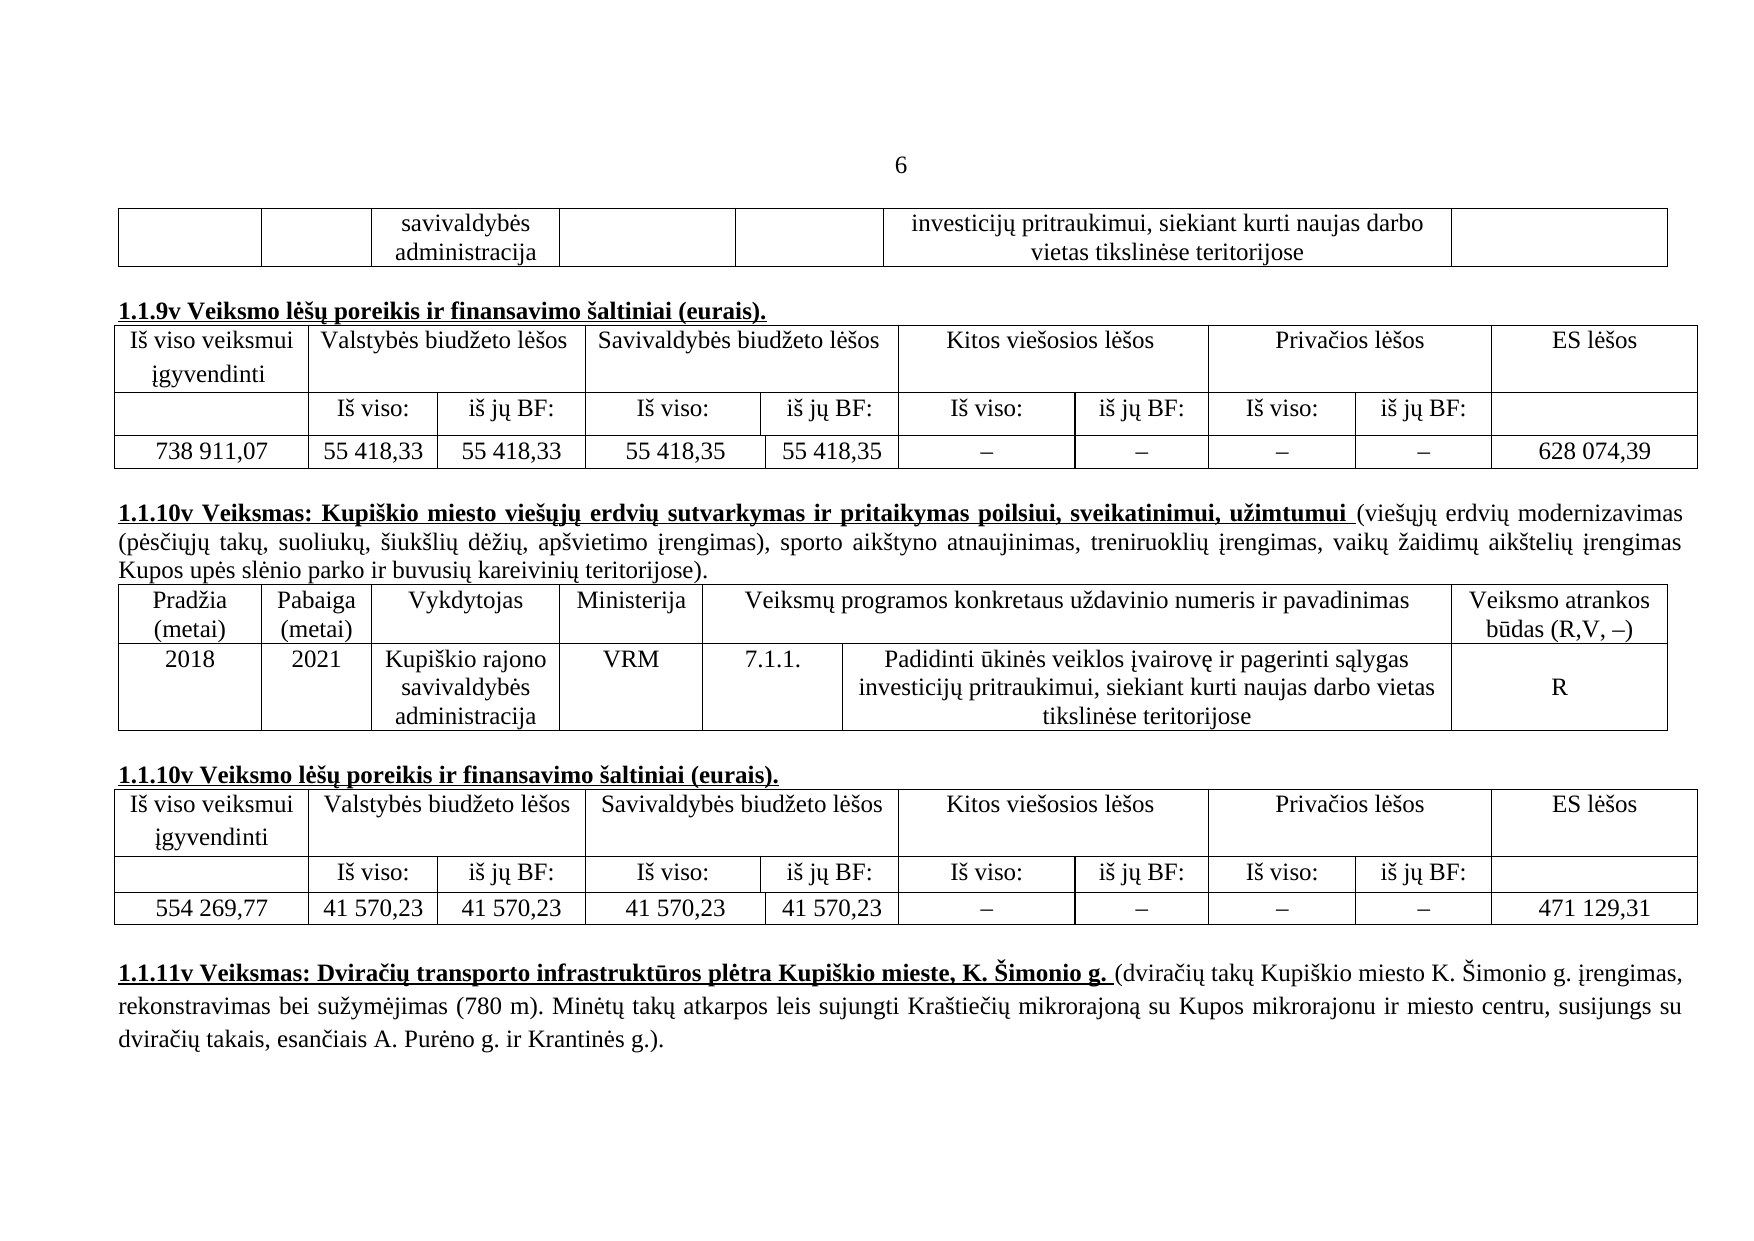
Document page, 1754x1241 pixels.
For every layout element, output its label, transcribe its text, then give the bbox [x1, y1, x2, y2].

table_cell 55 418,35 [766, 436, 898, 468]
table_cell [736, 209, 883, 266]
table_cell Iš viso: [586, 393, 760, 435]
table_cell savivaldybės administracija [372, 209, 559, 266]
table_cell 55 418,35 [586, 436, 765, 468]
table_cell R [1452, 644, 1667, 730]
table_header Iš viso veiksmui įgyvendinti [115, 790, 308, 856]
table_cell [1492, 393, 1697, 435]
table_cell iš jų BF: [761, 857, 898, 892]
table_cell 41 570,23 [766, 893, 898, 924]
table_cell iš jų BF: [438, 857, 585, 892]
table_cell – [1356, 436, 1491, 468]
table_cell iš jų BF: [1356, 393, 1491, 435]
table_cell 41 570,23 [438, 893, 585, 924]
table_header ES lėšos [1492, 326, 1697, 392]
table_header Privačios lėšos [1209, 326, 1491, 392]
table_header Pabaiga (metai) [262, 585, 371, 643]
table_cell Iš viso: [586, 857, 760, 892]
table_header Kitos viešosios lėšos [899, 326, 1208, 392]
table_cell 2021 [262, 644, 371, 730]
table_header Valstybės biudžeto lėšos [309, 790, 585, 856]
table_cell – [1356, 893, 1491, 924]
table_cell VRM [560, 644, 702, 730]
table_cell iš jų BF: [761, 393, 898, 435]
table_cell 41 570,23 [309, 893, 437, 924]
table_header Savivaldybės biudžeto lėšos [586, 790, 898, 856]
table_header Savivaldybės biudžeto lėšos [586, 326, 898, 392]
table_cell Padidinti ūkinės veiklos įvairovę ir pagerinti sąlygas investicijų pritraukimui, siekiant kurti naujas darbo vietas tikslinėse teritorijose [843, 644, 1451, 730]
table_cell 41 570,23 [586, 893, 765, 924]
table_cell – [899, 436, 1074, 468]
text 1.1.9v Veiksmo lėšų poreikis ir finansavimo šaltiniai (eurais). [118, 296, 1683, 324]
table_cell – [899, 893, 1074, 924]
table_cell 738 911,07 [115, 436, 308, 468]
table_cell Iš viso: [1209, 393, 1355, 435]
text 1.1.11v Veiksmas: Dviračių transporto infrastruktūros plėtra Kupiškio mieste, K. Šimonio g. (dviračių takų Kupiškio miesto K. Šimonio g. įrengimas, rekonstravimas bei sužymėjimas (780 m). Minėtų takų atkarpos leis sujungti Kraštiečių mikrorajoną su Kupos mikrorajonu ir miesto centru, susijungs su dviračių takais, esančiais A. Purėno g. ir Krantinės g.). [118, 958, 1683, 1053]
table_header Privačios lėšos [1209, 790, 1491, 856]
table_cell [560, 209, 735, 266]
table_cell [1452, 209, 1667, 266]
table_cell [115, 393, 308, 435]
table_header Ministerija [560, 585, 702, 643]
table_cell 55 418,33 [309, 436, 437, 468]
table_cell iš jų BF: [438, 393, 585, 435]
text 1.1.10v Veiksmas: Kupiškio miesto viešųjų erdvių sutvarkymas ir pritaikymas poilsiui, sveikatinimui, užimtumui (viešųjų erdvių modernizavimas (pėsčiųjų takų, suoliukų, šiukšlių dėžių, apšvietimo įrengimas), sporto aikštyno atnaujinimas, treniruoklių įrengimas, vaikų žaidimų aikštelių įrengimas Kupos upės slėnio parko ir buvusių kareivinių teritorijose). [118, 498, 1683, 584]
table_cell 7.1.1. [703, 644, 842, 730]
table_header ES lėšos [1492, 790, 1697, 856]
text 1.1.10v Veiksmo lėšų poreikis ir finansavimo šaltiniai (eurais). [118, 760, 1683, 788]
table_cell 2018 [119, 644, 261, 730]
table_cell Kupiškio rajono savivaldybės administracija [372, 644, 559, 730]
table_header Pradžia (metai) [119, 585, 261, 643]
table_cell Iš viso: [309, 393, 437, 435]
table_cell Iš viso: [1209, 857, 1355, 892]
table_cell [119, 209, 261, 266]
table_cell [115, 857, 308, 892]
table_cell investicijų pritraukimui, siekiant kurti naujas darbo vietas tikslinėse teritorijose [884, 209, 1451, 266]
table_cell 471 129,31 [1492, 893, 1697, 924]
table_cell [262, 209, 371, 266]
table_cell iš jų BF: [1076, 857, 1208, 892]
table_cell 554 269,77 [115, 893, 308, 924]
table_header Kitos viešosios lėšos [899, 790, 1208, 856]
table_cell 55 418,33 [438, 436, 585, 468]
table_header Veiksmo atrankos būdas (R,V, –) [1452, 585, 1667, 643]
table_header Iš viso veiksmui įgyvendinti [115, 326, 308, 392]
table_header Vykdytojas [372, 585, 559, 643]
table_cell – [1076, 436, 1208, 468]
table_header Valstybės biudžeto lėšos [309, 326, 585, 392]
table_cell Iš viso: [899, 857, 1074, 892]
table_cell 628 074,39 [1492, 436, 1697, 468]
table_cell iš jų BF: [1356, 857, 1491, 892]
table_cell – [1209, 893, 1355, 924]
table_cell – [1076, 893, 1208, 924]
table_cell – [1209, 436, 1355, 468]
table_cell iš jų BF: [1076, 393, 1208, 435]
table_cell Iš viso: [899, 393, 1074, 435]
table_cell [1492, 857, 1697, 892]
table_cell Iš viso: [309, 857, 437, 892]
table_header Veiksmų programos konkretaus uždavinio numeris ir pavadinimas [703, 585, 1451, 643]
